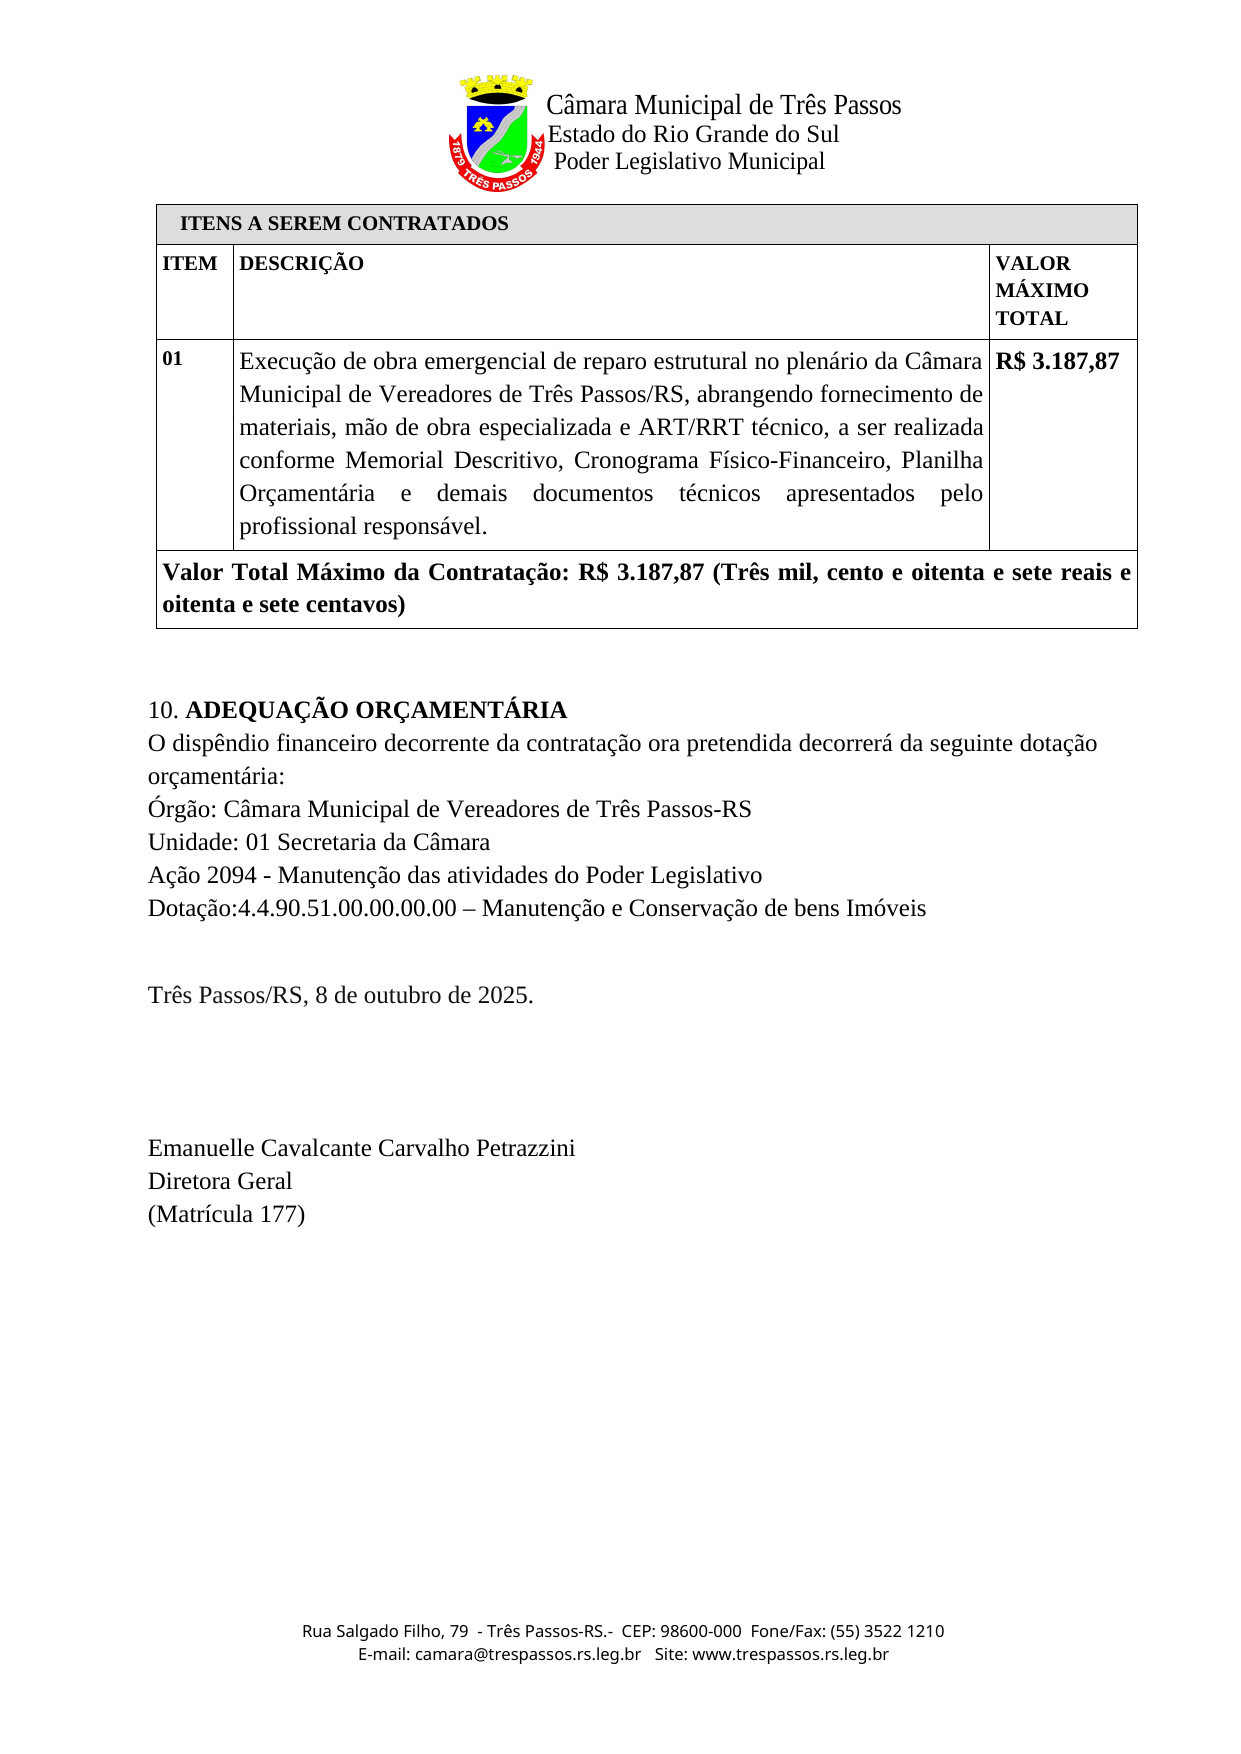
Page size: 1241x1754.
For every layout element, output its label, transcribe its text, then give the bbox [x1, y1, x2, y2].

table_header ITENS A SEREM CONTRATADOS [157, 205, 1137, 244]
table_cell R$ 3.187,87 [990, 340, 1137, 550]
table_cell DESCRIÇÃO [234, 245, 989, 339]
table_cell Execução de obra emergencial de reparo estrutural no plenário da Câmara Municipal de Vereadores de Três Passos/RS, abrangendo fornecimento de materiais, mão de obra especializada e ART/RRT técnico, a ser realizada conforme Memorial Descritivo, Cronograma Físico-Financeiro, Planilha Orçamentária e demais documentos técnicos apresentados pelo profissional responsável. [234, 340, 989, 550]
list O dispêndio financeiro decorrente da contratação ora pretendida decorrerá da seguinte dotação orçamentária: [148, 728, 1099, 790]
text Diretora Geral [148, 1166, 1099, 1195]
table_cell 01 [157, 340, 233, 550]
list 10. ADEQUAÇÃO ORÇAMENTÁRIA [148, 695, 1099, 724]
list Unidade: 01 Secretaria da Câmara [148, 827, 1099, 856]
list Dotação:4.4.90.51.00.00.00.00 – Manutenção e Conservação de bens Imóveis [148, 893, 1099, 922]
picture [449, 75, 545, 192]
list Três Passos/RS, 8 de outubro de 2025. [148, 980, 1099, 1009]
list Ação 2094 - Manutenção das atividades do Poder Legislativo [148, 861, 1099, 889]
table_cell ITEM [157, 245, 233, 339]
text Emanuelle Cavalcante Carvalho Petrazzini [148, 1133, 1099, 1162]
text (Matrícula 177) [148, 1199, 1099, 1228]
list Órgão: Câmara Municipal de Vereadores de Três Passos-RS [148, 794, 1099, 823]
table_cell VALOR MÁXIMO TOTAL [990, 245, 1137, 339]
table_cell Valor Total Máximo da Contratação: R$ 3.187,87 (Três mil, cento e oitenta e sete reais e oitenta e sete centavos) [157, 551, 1137, 628]
